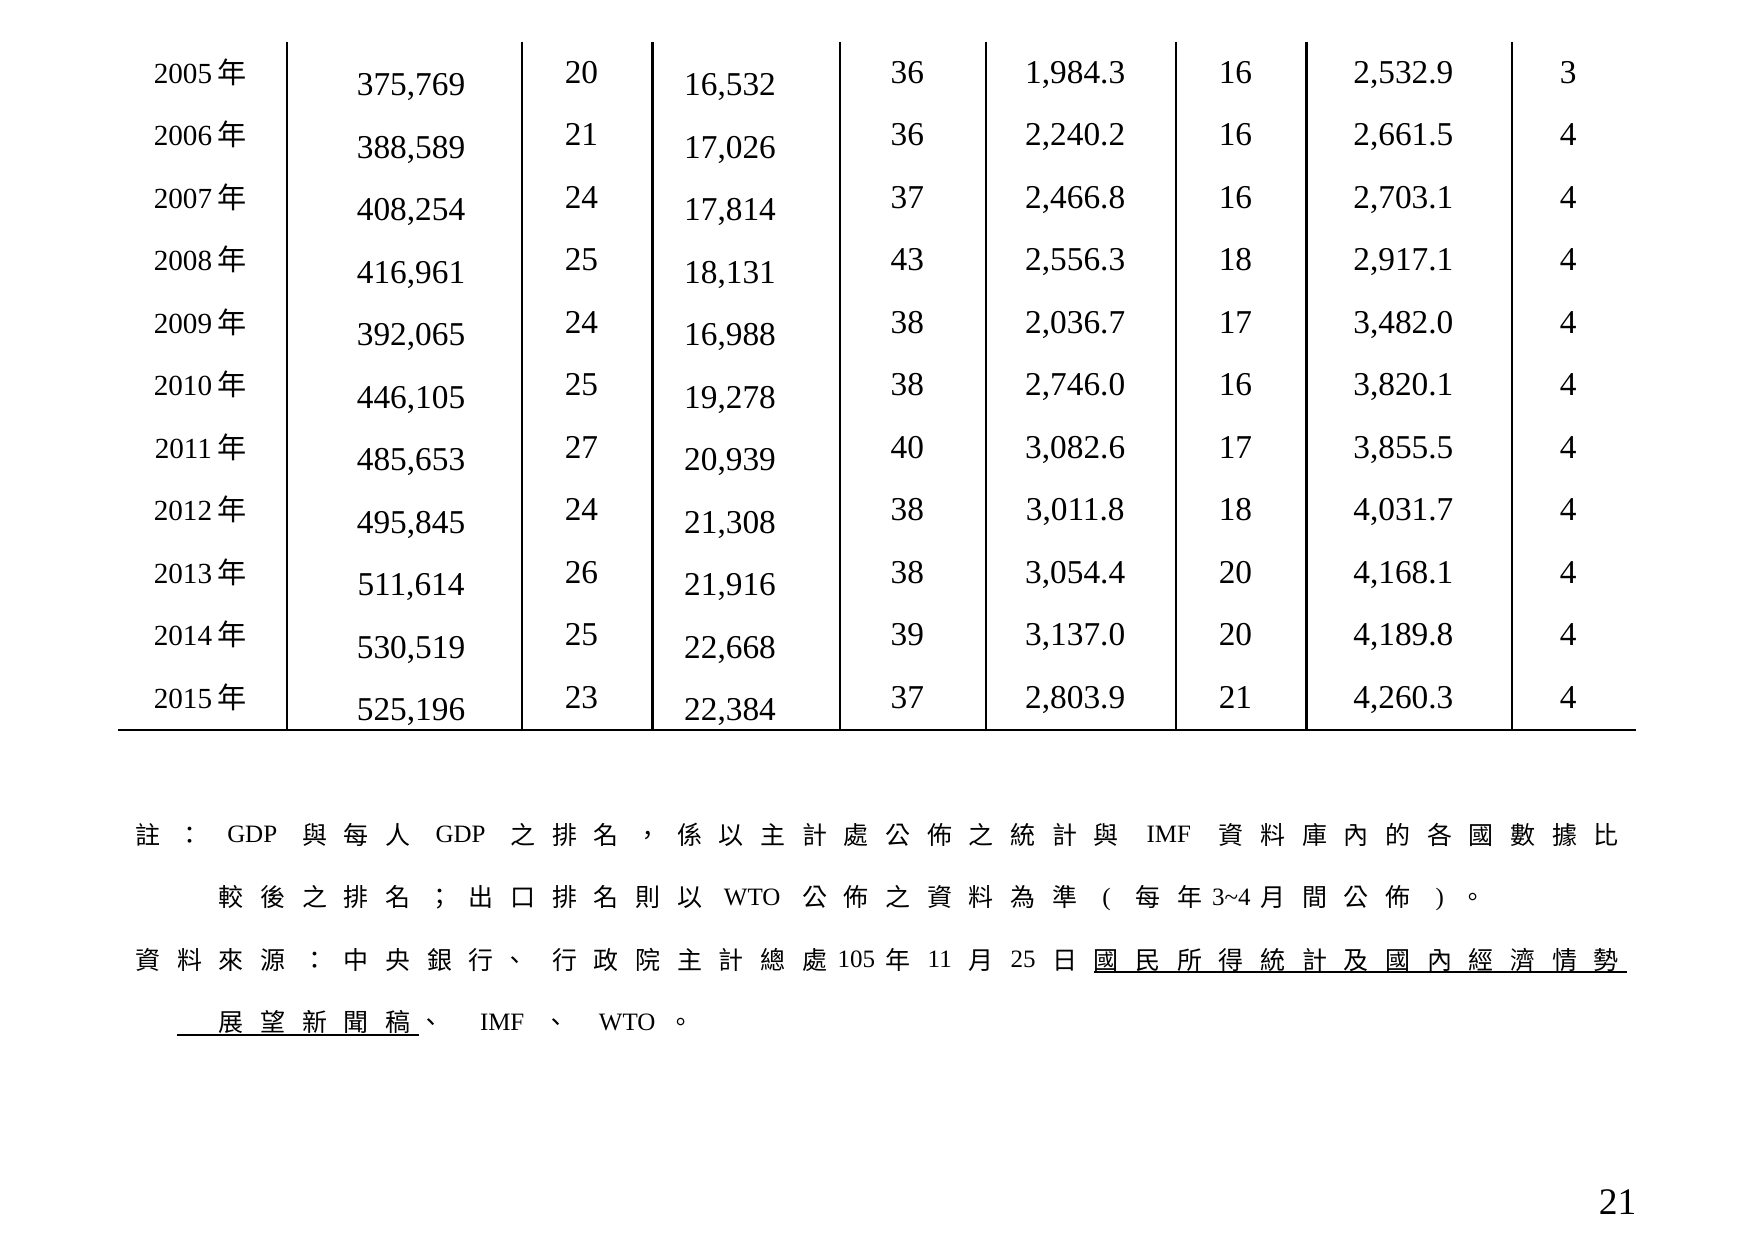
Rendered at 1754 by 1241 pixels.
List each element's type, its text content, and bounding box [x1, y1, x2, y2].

table_cell 18 [1177, 479, 1305, 542]
table_cell 27 [523, 417, 651, 479]
table_cell 530,519 [288, 604, 521, 667]
table_cell 16 [1177, 104, 1305, 167]
table_cell 3,011.8 [987, 479, 1175, 542]
table_cell 4,260.3 [1308, 667, 1511, 729]
table_cell 20 [1177, 604, 1305, 667]
table_cell 24 [523, 167, 651, 229]
table_cell 3,054.4 [987, 542, 1175, 604]
table_cell 2014年 [118, 604, 286, 667]
table_cell 22,384 [654, 667, 839, 729]
table_cell 511,614 [288, 542, 521, 604]
table_cell 38 [841, 542, 985, 604]
table_cell 4 [1513, 604, 1636, 667]
table_cell 22,668 [654, 604, 839, 667]
table_cell 38 [841, 479, 985, 542]
table_cell 17 [1177, 417, 1305, 479]
table_cell 2,703.1 [1308, 167, 1511, 229]
table_cell 3,482.0 [1308, 292, 1511, 354]
table_cell 4 [1513, 479, 1636, 542]
table_cell 16 [1177, 354, 1305, 417]
table_cell 2005年 [118, 42, 286, 104]
table_cell 3,137.0 [987, 604, 1175, 667]
table_cell 3,855.5 [1308, 417, 1511, 479]
table_cell 2,803.9 [987, 667, 1175, 729]
table_cell 21 [1177, 667, 1305, 729]
table_cell 2,556.3 [987, 229, 1175, 292]
table_cell 16 [1177, 167, 1305, 229]
table_cell 2,746.0 [987, 354, 1175, 417]
table_cell 23 [523, 667, 651, 729]
table_cell 38 [841, 354, 985, 417]
table_cell 25 [523, 604, 651, 667]
table_cell 3,082.6 [987, 417, 1175, 479]
table_cell 375,769 [288, 42, 521, 104]
text 資料來源：中央銀行、行政院主計總處105年11月25日國民所得統計及國內經濟情勢展望新聞稿、IMF、WTO。 [127, 917, 1627, 1042]
table_cell 20 [523, 42, 651, 104]
table_cell 4 [1513, 667, 1636, 729]
table_cell 4 [1513, 542, 1636, 604]
table_cell 4,168.1 [1308, 542, 1511, 604]
table_cell 20 [1177, 542, 1305, 604]
table_cell 4 [1513, 417, 1636, 479]
table_cell 40 [841, 417, 985, 479]
table_cell 19,278 [654, 354, 839, 417]
table_cell 21,916 [654, 542, 839, 604]
table_cell 4,189.8 [1308, 604, 1511, 667]
table_cell 3 [1513, 42, 1636, 104]
table_cell 20,939 [654, 417, 839, 479]
table_cell 388,589 [288, 104, 521, 167]
table_cell 495,845 [288, 479, 521, 542]
table_cell 1,984.3 [987, 42, 1175, 104]
table_cell 24 [523, 479, 651, 542]
table_cell 2015年 [118, 667, 286, 729]
table_cell 2010年 [118, 354, 286, 417]
table_cell 39 [841, 604, 985, 667]
table_cell 43 [841, 229, 985, 292]
table_cell 2006年 [118, 104, 286, 167]
table_cell 26 [523, 542, 651, 604]
table_cell 3,820.1 [1308, 354, 1511, 417]
table_cell 18 [1177, 229, 1305, 292]
table_cell 416,961 [288, 229, 521, 292]
table_cell 37 [841, 667, 985, 729]
table_cell 4 [1513, 354, 1636, 417]
table_cell 36 [841, 42, 985, 104]
table_cell 25 [523, 354, 651, 417]
table_cell 2,661.5 [1308, 104, 1511, 167]
table_cell 2013年 [118, 542, 286, 604]
table_cell 18,131 [654, 229, 839, 292]
table_cell 25 [523, 229, 651, 292]
table_cell 2,240.2 [987, 104, 1175, 167]
table_cell 2,466.8 [987, 167, 1175, 229]
table_cell 392,065 [288, 292, 521, 354]
table_cell 446,105 [288, 354, 521, 417]
table_cell 408,254 [288, 167, 521, 229]
table_cell 17,026 [654, 104, 839, 167]
table_cell 38 [841, 292, 985, 354]
table_cell 24 [523, 292, 651, 354]
table_cell 16,988 [654, 292, 839, 354]
table_cell 2,917.1 [1308, 229, 1511, 292]
table_cell 17 [1177, 292, 1305, 354]
table_cell 4 [1513, 229, 1636, 292]
table_cell 2011年 [118, 417, 286, 479]
table_cell 2009年 [118, 292, 286, 354]
table_cell 2,036.7 [987, 292, 1175, 354]
table_cell 2,532.9 [1308, 42, 1511, 104]
table_cell 16 [1177, 42, 1305, 104]
table_cell 4 [1513, 104, 1636, 167]
table_cell 21 [523, 104, 651, 167]
table_cell 21,308 [654, 479, 839, 542]
table_cell 17,814 [654, 167, 839, 229]
table_cell 525,196 [288, 667, 521, 729]
table_cell 2007年 [118, 167, 286, 229]
table_cell 4,031.7 [1308, 479, 1511, 542]
table_cell 485,653 [288, 417, 521, 479]
table_cell 36 [841, 104, 985, 167]
table_cell 4 [1513, 167, 1636, 229]
table_cell 2012年 [118, 479, 286, 542]
table_cell 16,532 [654, 42, 839, 104]
text 註：GDP與每人GDP之排名，係以主計處公佈之統計與IMF資料庫內的各國數據比較後之排名；出口排名則以WTO公佈之資料為準(每年3~4月間公佈)。 [127, 792, 1627, 917]
table_cell 2008年 [118, 229, 286, 292]
table_cell 4 [1513, 292, 1636, 354]
table_cell 37 [841, 167, 985, 229]
